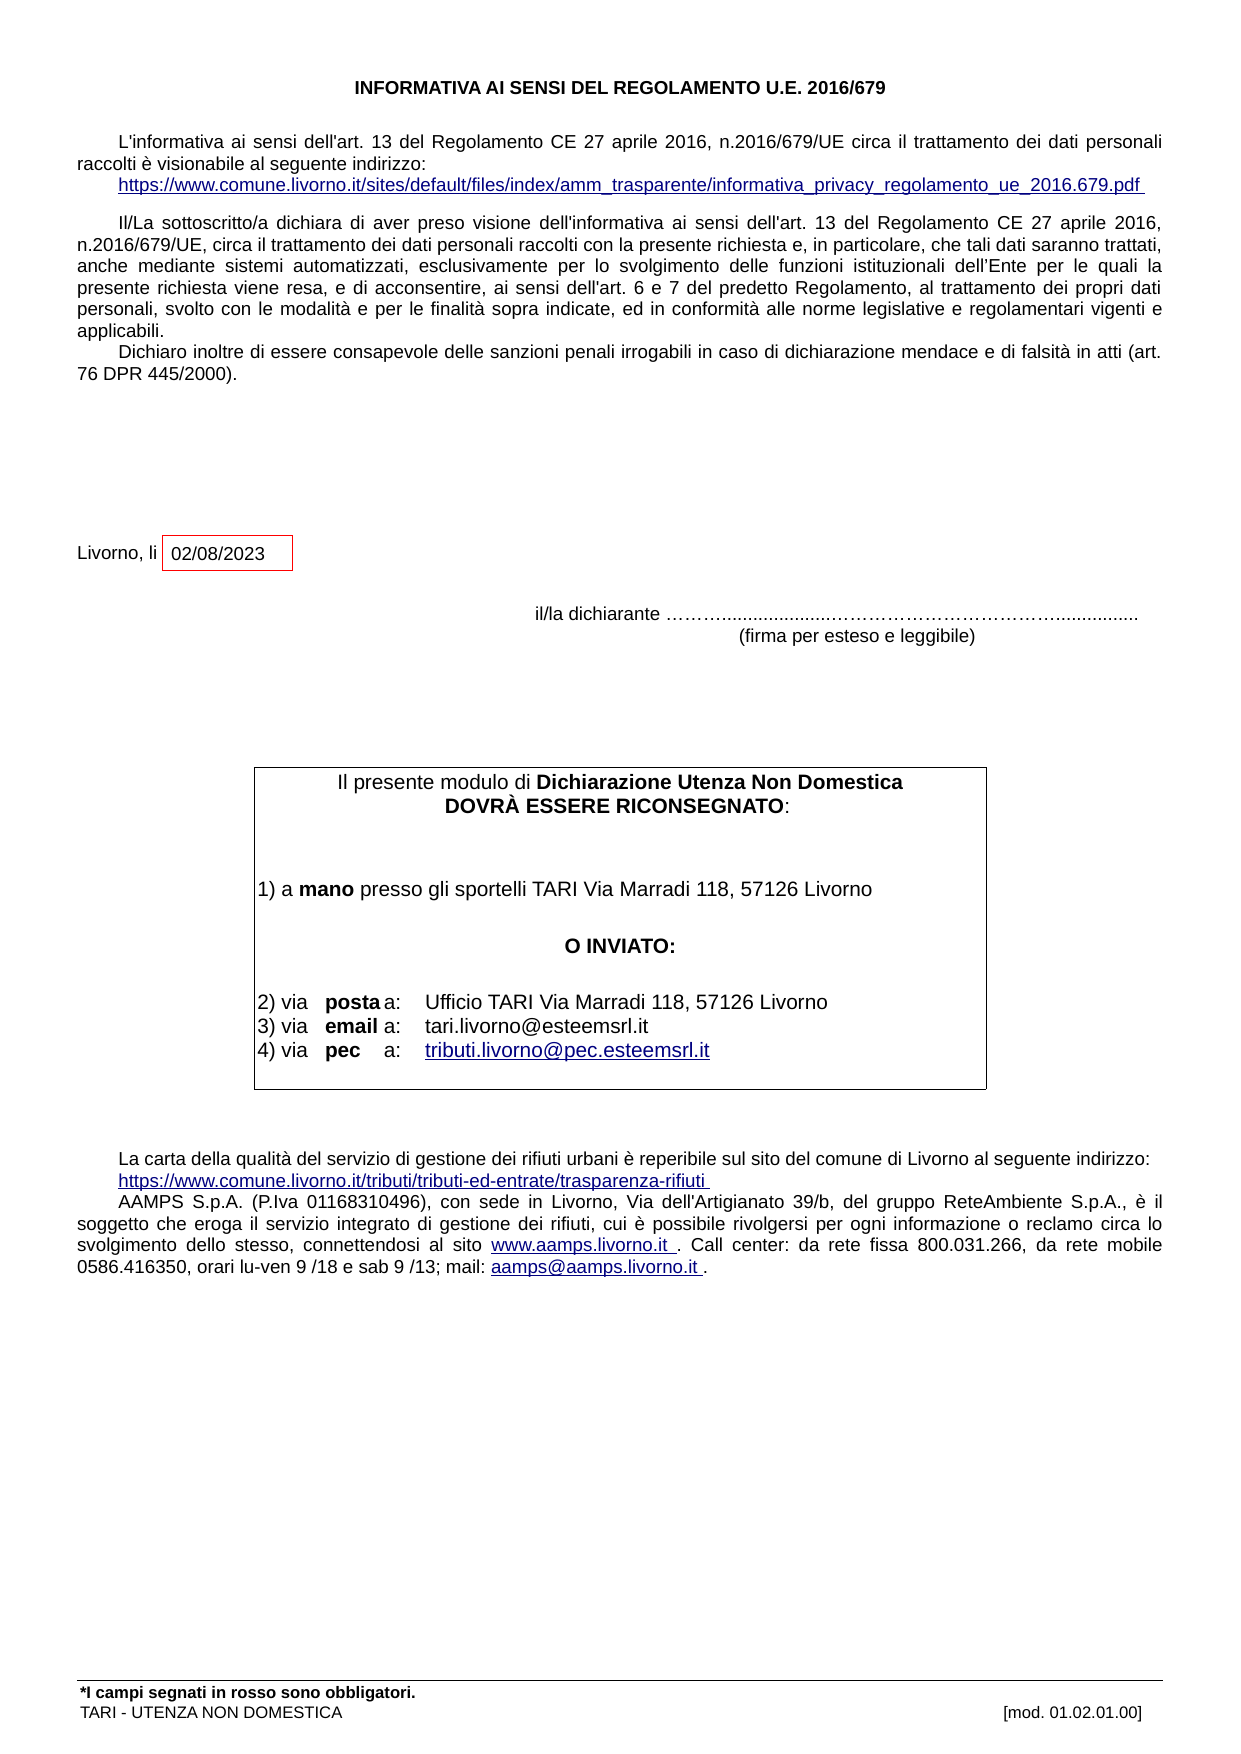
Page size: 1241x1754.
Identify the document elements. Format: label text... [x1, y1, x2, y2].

text (firma per esteso e leggibile) [77, 624, 1163, 646]
text Il presente modulo di Dichiarazione Utenza Non Domestica [255, 768, 986, 791]
text Livorno, li [77, 535, 162, 570]
text [293, 535, 1163, 570]
text https://www.comune.livorno.it/tributi/tributi-ed-entrate/trasparenza-rifiuti [77, 1169, 1163, 1191]
text 2) via posta a: Ufficio TARI Via Marradi 118, 57126 Livorno [255, 987, 986, 1011]
text https://www.comune.livorno.it/sites/default/files/index/amm_trasparente/informativa_privacy_regolamento_ue_2016.679.pdf [77, 174, 1163, 196]
text INFORMATIVA AI SENSI DEL REGOLAMENTO U.E. 2016/679 [77, 77, 1163, 98]
text 3) via email a: tari.livorno@esteemsrl.it [255, 1011, 986, 1035]
text AAMPS S.p.A. (P.Iva 01168310496), con sede in Livorno, Via dell'Artigianato 39/b, del gruppo ReteAmbiente S.p.A., è il soggetto che eroga il servizio integrato di gestione dei rifiuti, cui è possibile rivolgersi per ogni informazione o reclamo circa lo svolgimento dello stesso, connettendosi al sito www.aamps.livorno.it . Call center: da rete fissa 800.031.266, da rete mobile 0586.416350, orari lu-ven 9 /18 e sab 9 /13; mail: aamps@aamps.livorno.it . [77, 1191, 1163, 1277]
text Il/La sottoscritto/a dichiara di aver preso visione dell'informativa ai sensi dell'art. 13 del Regolamento CE 27 aprile 2016, n.2016/679/UE, circa il trattamento dei dati personali raccolti con la presente richiesta e, in particolare, che tali dati saranno trattati, anche mediante sistemi automatizzati, esclusivamente per lo svolgimento delle funzioni istituzionali dell’Ente per le quali la presente richiesta viene resa, e di acconsentire, ai sensi dell'art. 6 e 7 del predetto Regolamento, al trattamento dei propri dati personali, svolto con le modalità e per le finalità sopra indicate, ed in conformità alle norme legislative e regolamentari vigenti e applicabili. [77, 212, 1163, 341]
text La carta della qualità del servizio di gestione dei rifiuti urbani è reperibile sul sito del comune di Livorno al seguente indirizzo: [77, 1148, 1163, 1169]
text O INVIATO: [255, 931, 986, 958]
text 1) a mano presso gli sportelli TARI Via Marradi 118, 57126 Livorno [255, 874, 986, 901]
text 4) via pec a: tributi.livorno@pec.esteemsrl.it [255, 1035, 986, 1062]
text il/la dichiarante ……….....................………………………………................ [77, 603, 1163, 624]
text Dichiaro inoltre di essere consapevole delle sanzioni penali irrogabili in caso di dichiarazione mendace e di falsità in atti (art. 76 DPR 445/2000). [77, 341, 1163, 384]
text L'informativa ai sensi dell'art. 13 del Regolamento CE 27 aprile 2016, n.2016/679/UE circa il trattamento dei dati personali raccolti è visionabile al seguente indirizzo: [77, 131, 1163, 174]
text DOVRÀ ESSERE RICONSEGNATO: [255, 791, 986, 818]
